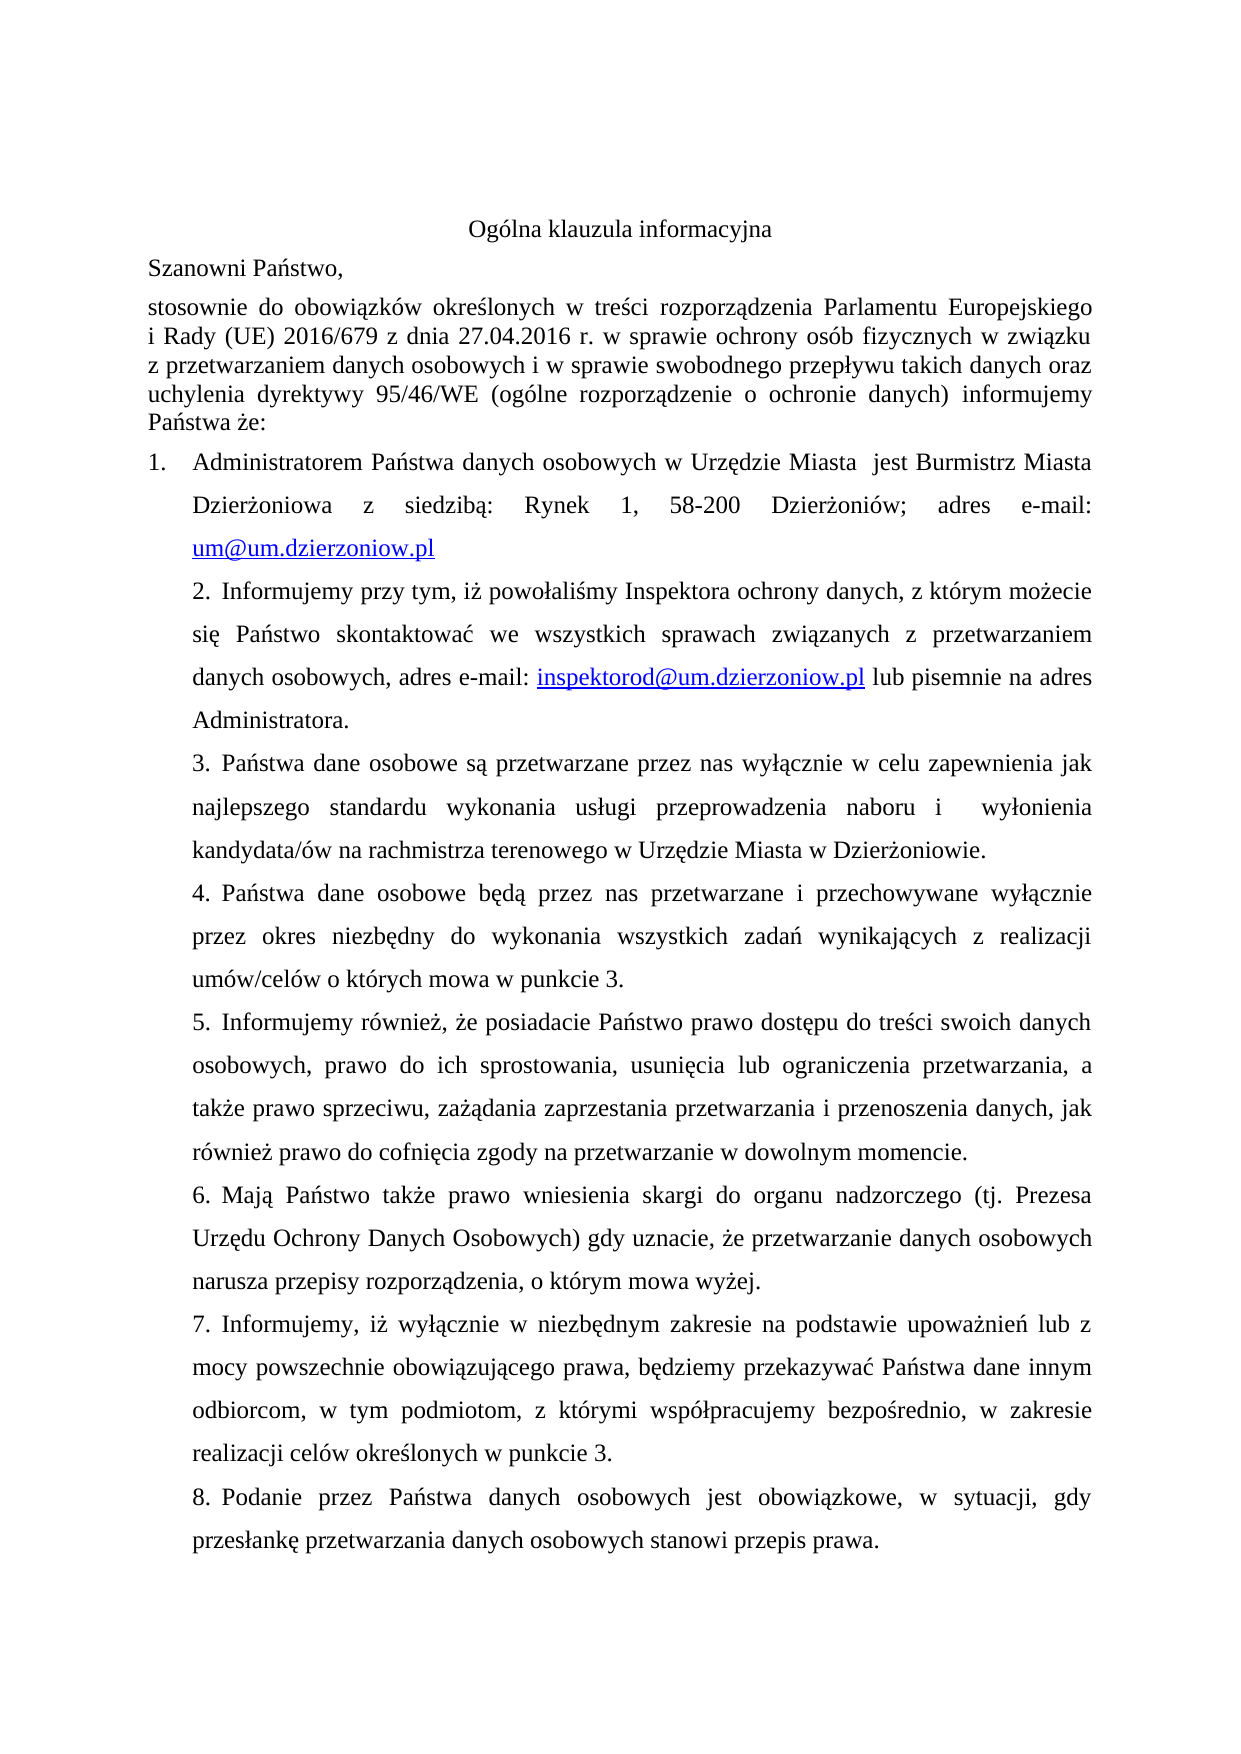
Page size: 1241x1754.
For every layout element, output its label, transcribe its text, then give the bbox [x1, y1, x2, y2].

text Ogólna klauzula informacyjna [148, 214, 1093, 243]
text Szanowni Państwo, [148, 253, 1093, 282]
list Podanie przez Państwa danych osobowych jest obowiązkowe, w sytuacji, gdy przesłankę przetwarzania danych osobowych stanowi przepis prawa. [192, 1482, 1093, 1553]
list Administratorem Państwa danych osobowych w Urzędzie Miasta jest Burmistrz Miasta Dzierżoniowa z siedzibą: Rynek 1, 58-200 Dzierżoniów; adres e-mail: um@um.dzierzoniow.pl [148, 447, 1093, 562]
list Państwa dane osobowe będą przez nas przetwarzane i przechowywane wyłącznie przez okres niezbędny do wykonania wszystkich zadań wynikających z realizacji umów/celów o których mowa w punkcie 3. [192, 878, 1093, 993]
list Informujemy również, że posiadacie Państwo prawo dostępu do treści swoich danych osobowych, prawo do ich sprostowania, usunięcia lub ograniczenia przetwarzania, a także prawo sprzeciwu, zażądania zaprzestania przetwarzania i przenoszenia danych, jak również prawo do cofnięcia zgody na przetwarzanie w dowolnym momencie. [192, 1007, 1093, 1165]
list Mają Państwo także prawo wniesienia skargi do organu nadzorczego (tj. Prezesa Urzędu Ochrony Danych Osobowych) gdy uznacie, że przetwarzanie danych osobowych narusza przepisy rozporządzenia, o którym mowa wyżej. [192, 1180, 1093, 1295]
list Informujemy, iż wyłącznie w niezbędnym zakresie na podstawie upoważnień lub z mocy powszechnie obowiązującego prawa, będziemy przekazywać Państwa dane innym odbiorcom, w tym podmiotom, z którymi współpracujemy bezpośrednio, w zakresie realizacji celów określonych w punkcie 3. [192, 1309, 1093, 1467]
text stosownie do obowiązków określonych w treści rozporządzenia Parlamentu Europejskiego i Rady (UE) 2016/679 z dnia 27.04.2016 r. w sprawie ochrony osób fizycznych w związku z przetwarzaniem danych osobowych i w sprawie swobodnego przepływu takich danych oraz uchylenia dyrektywy 95/46/WE (ogólne rozporządzenie o ochronie danych) informujemy Państwa że: [148, 292, 1093, 436]
list Informujemy przy tym, iż powołaliśmy Inspektora ochrony danych, z którym możecie się Państwo skontaktować we wszystkich sprawach związanych z przetwarzaniem danych osobowych, adres e-mail: inspektorod@um.dzierzoniow.pl lub pisemnie na adres Administratora. [192, 576, 1093, 734]
list Państwa dane osobowe są przetwarzane przez nas wyłącznie w celu zapewnienia jak najlepszego standardu wykonania usługi przeprowadzenia naboru i wyłonienia kandydata/ów na rachmistrza terenowego w Urzędzie Miasta w Dzierżoniowie. [192, 748, 1093, 863]
